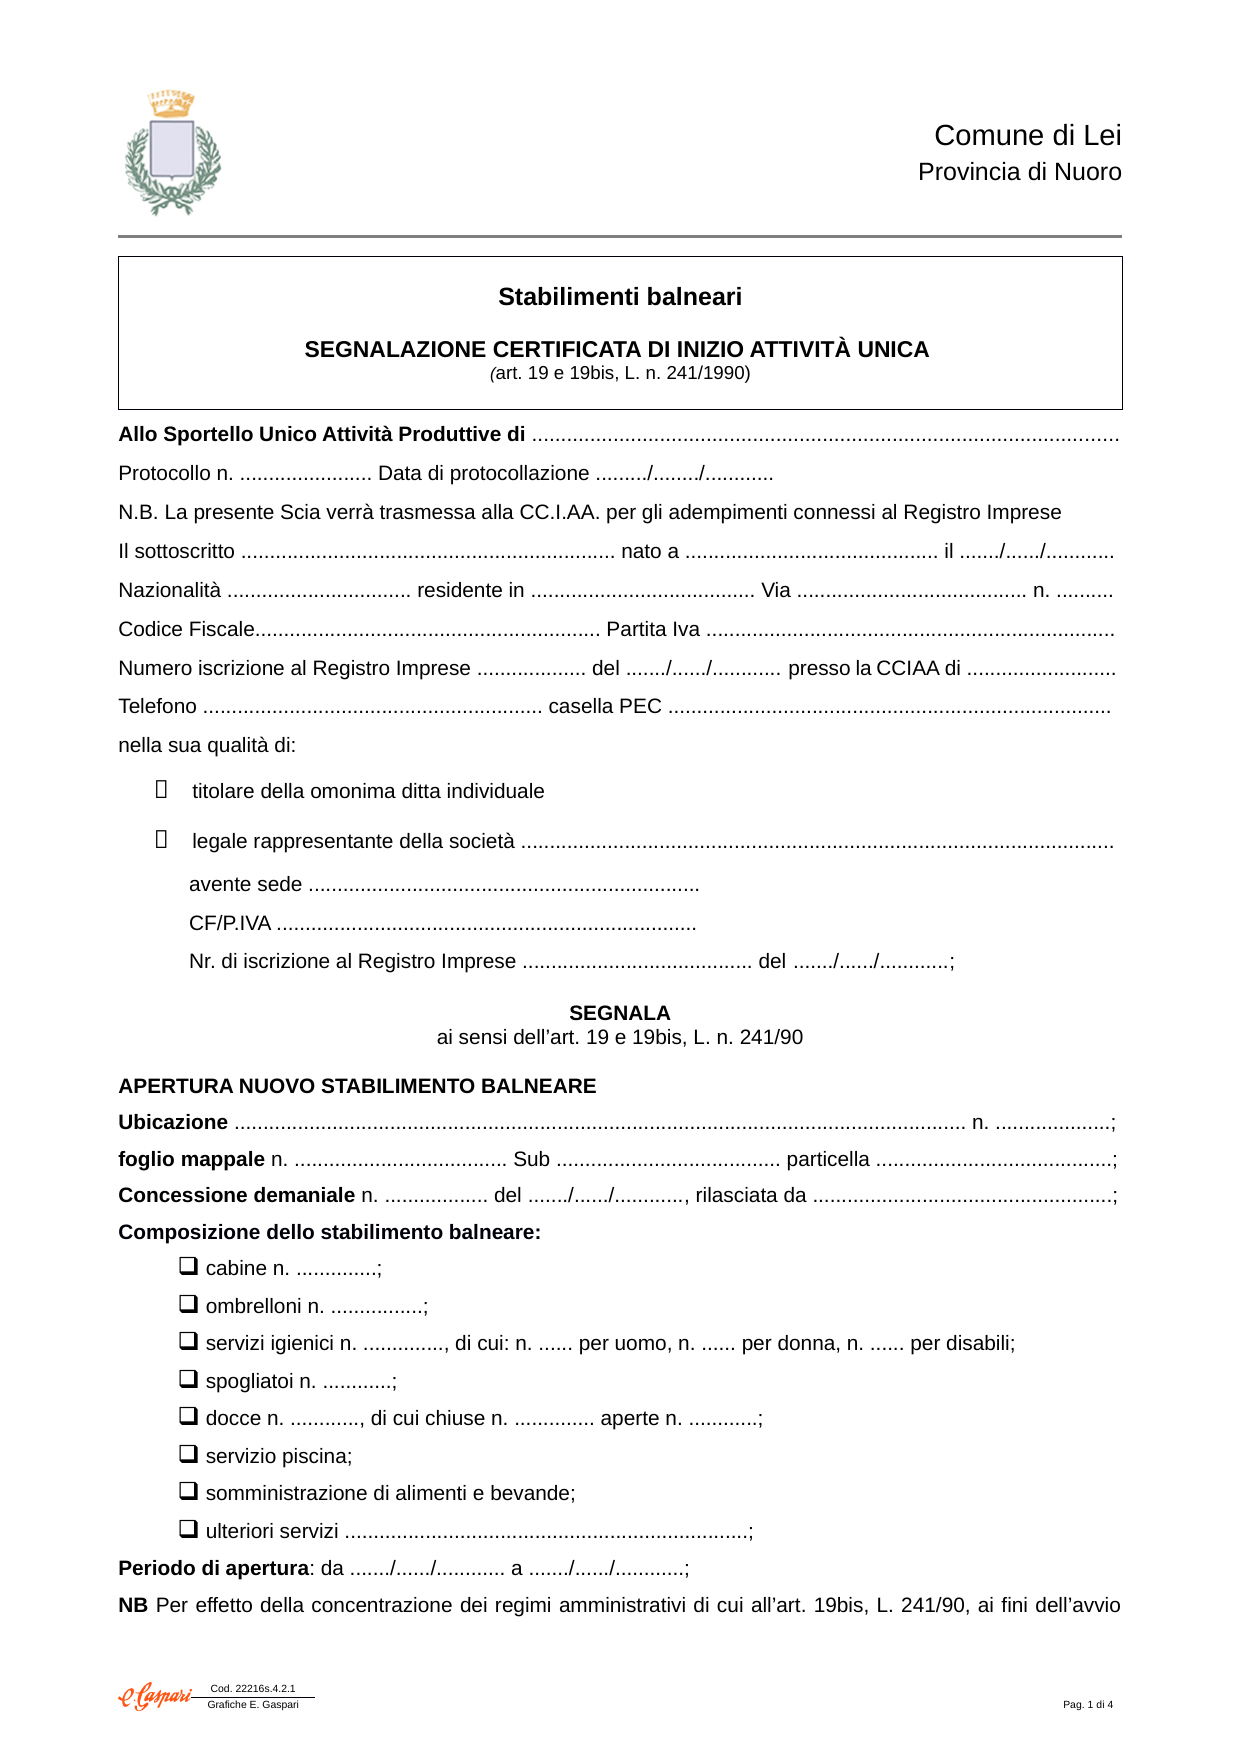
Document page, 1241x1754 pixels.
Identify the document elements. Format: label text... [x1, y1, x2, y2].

text Comune di Lei [118, 118, 1122, 152]
text  ombrelloni n. ................; [177, 1293, 1122, 1318]
text nella sua qualità di: [118, 733, 1122, 757]
text  spogliatoi n. ............; [177, 1368, 1122, 1393]
text NB Per effetto della concentrazione dei regimi amministrativi di cui all’art. 19bis, L. 241/90, ai fini dell’avvio [118, 1592, 1122, 1616]
text APERTURA NUOVO STABILIMENTO BALNEARE [118, 1074, 1122, 1098]
text  somministrazione di alimenti e bevande; [177, 1481, 1122, 1506]
text Nr. di iscrizione al Registro Imprese ........................................ del ......./....../............; [189, 949, 1122, 973]
text foglio mappale n. ..................................... Sub ....................................... particella .........................................; [118, 1147, 1122, 1171]
picture [122, 87, 224, 118]
text N.B. La presente Scia verrà trasmessa alla CC.I.AA. per gli adempimenti connessi al Registro Imprese [118, 500, 1122, 524]
text  cabine n. ..............; [177, 1256, 1122, 1281]
text avente sede .................................................................... [189, 872, 1122, 896]
text Allo Sportello Unico Attività Produttive di [118, 422, 1122, 446]
text ai sensi dell’art. 19 e 19bis, L. n. 241/90 [118, 1025, 1122, 1049]
text  ulteriori servizi ......................................................................; [177, 1518, 1122, 1543]
table_header Stabilimenti balneari SEGNALAZIONE CERTIFICATA DI INIZIO ATTIVITÀ UNICA (art. 19 e 19bis, L. n. 241/1990) [119, 257, 1122, 409]
text  servizio piscina; [177, 1443, 1122, 1468]
picture [122, 152, 224, 157]
text Concessione demaniale n. .................. del ......./....../............, rilasciata da ....................................................; [118, 1183, 1122, 1207]
text Codice Fiscale............................................................ Partita Iva ....................................................................... [118, 616, 1122, 640]
text Ubicazione ............................................................................................................................... n. ....................; [118, 1110, 1122, 1134]
text  legale rappresentante della società ....................................................................................................... [153, 822, 1122, 856]
picture [122, 185, 224, 219]
text Numero iscrizione al Registro Imprese ................... del ......./....../............ presso la CCIAA di .......................... [118, 655, 1122, 679]
text Composizione dello stabilimento balneare: [118, 1219, 1122, 1243]
text Nazionalità ................................ residente in ....................................... Via ........................................ n. .......... [118, 578, 1122, 602]
text Protocollo n. ....................... Data di protocollazione ........./......../............ [118, 461, 1122, 485]
text SEGNALA [118, 1001, 1122, 1025]
text  titolare della omonima ditta individuale [153, 772, 1122, 806]
picture [118, 1682, 192, 1711]
text Periodo di apertura: da ......./....../............ a ......./....../............; [118, 1556, 1122, 1580]
text  docce n. ............, di cui chiuse n. .............. aperte n. ............; [177, 1406, 1122, 1431]
text CF/P.IVA ......................................................................... [189, 911, 1122, 934]
text Telefono ........................................................... casella PEC ............................................................................. [118, 694, 1122, 718]
text Provincia di Nuoro [118, 157, 1122, 185]
text Il sottoscritto ................................................................. nato a ............................................ il ......./....../............ [118, 539, 1122, 563]
text  servizi igienici n. .............., di cui: n. ...... per uomo, n. ...... per donna, n. ...... per disabili; [177, 1331, 1122, 1356]
